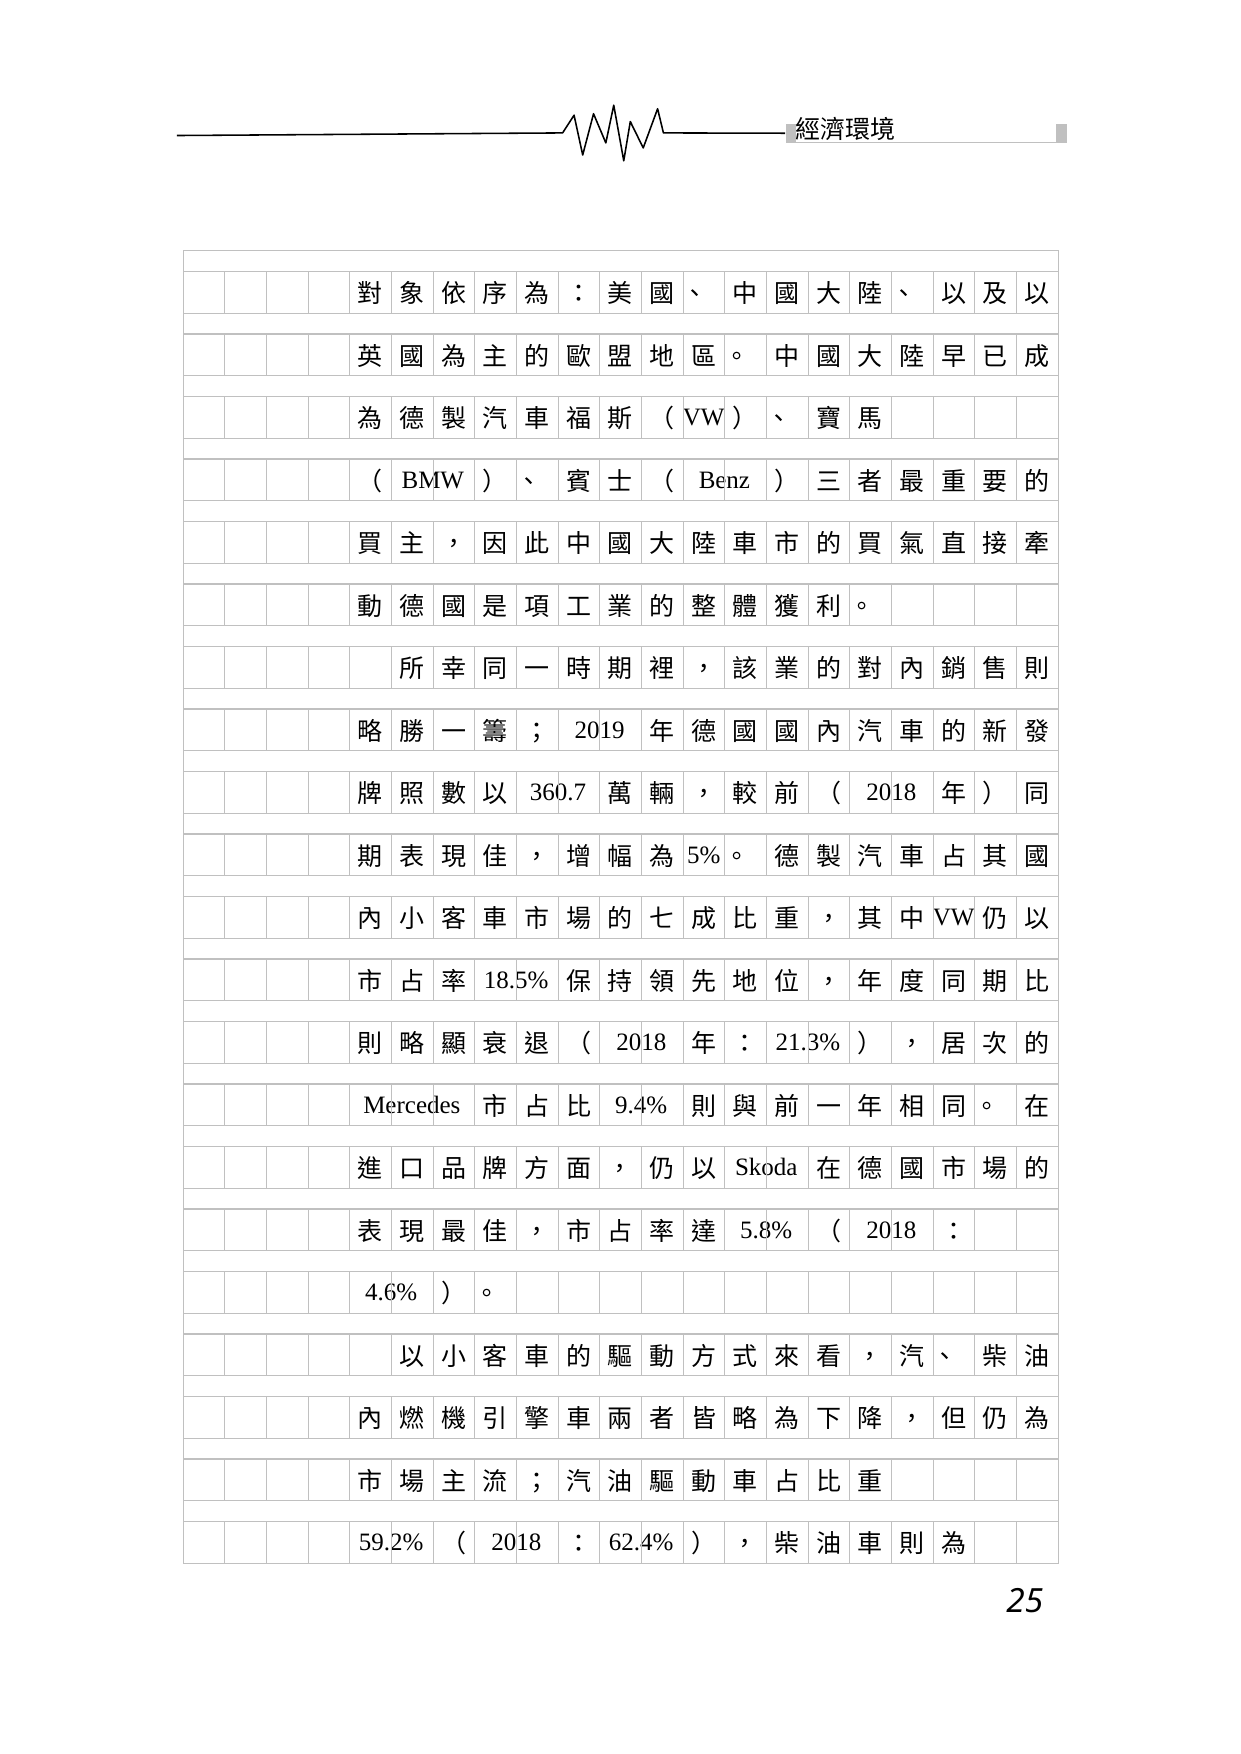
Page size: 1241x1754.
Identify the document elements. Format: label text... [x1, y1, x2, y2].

text 以小客車的驅動方式來看，汽、柴油內燃機引擎車兩者皆略為下降，但仍為市場主流；汽油驅動車占比重59.2%（2018：62.4%），柴油車則為32.0%（2018：32.3%）。另一方面，包含氫氣或電動等其他動力車，雖仍屬小眾項目，去年在德國市占率合計8.8%不足一成，然而其增幅卻相當可觀（2018年：2%）。在此一類別下，又以油電混合動力車（Hybrid）持續備受市場青睞，市占率升至6.6%，年度同期成長率以+83.7%穩健上升。至於純電池動力車（BEV）市占率為1.8%，天然氣與液化石油氣動力車則各為0.2%。引人注目的是去年Tesla在德國的銷量大幅躍升（+462.3%），以巨幅成長率傲視各家純電動車廠牌。（數據來源：KBA德國機動車管理局年報） [330, 1376, 1058, 1396]
text 在主要買主國方面，德國的重要出口對象依序為：美國、中國大陸、以及以英國為主的歐盟地區。中國大陸早已成為德製汽車福斯（VW）、寶馬（BMW）、賓士（Benz）三者最重要的買主，因此中國大陸車市的買氣直接牽動德國是項工業的整體獲利。 [330, 564, 1058, 583]
text 以小客車的驅動方式來看，汽、柴油內燃機引擎車兩者皆略為下降，但仍為市場主流；汽油驅動車占比重59.2%（2018：62.4%），柴油車則為32.0%（2018：32.3%）。另一方面，包含氫氣或電動等其他動力車，雖仍屬小眾項目，去年在德國市占率合計8.8%不足一成，然而其增幅卻相當可觀（2018年：2%）。在此一類別下，又以油電混合動力車（Hybrid）持續備受市場青睞，市占率升至6.6%，年度同期成長率以+83.7%穩健上升。至於純電池動力車（BEV）市占率為1.8%，天然氣與液化石油氣動力車則各為0.2%。引人注目的是去年Tesla在德國的銷量大幅躍升（+462.3%），以巨幅成長率傲視各家純電動車廠牌。（數據來源：KBA德國機動車管理局年報） [330, 1439, 1058, 1458]
text 在主要買主國方面，德國的重要出口對象依序為：美國、中國大陸、以及以英國為主的歐盟地區。中國大陸早已成為德製汽車福斯（VW）、寶馬（BMW）、賓士（Benz）三者最重要的買主，因此中國大陸車市的買氣直接牽動德國是項工業的整體獲利。 [330, 439, 1058, 458]
text 所幸同一時期裡，該業的對內銷售則略勝一籌；2019年德國國內汽車的新發牌照數以360.7萬輛，較前（2018年）同期表現佳，增幅為5%。德製汽車占其國內小客車市場的七成比重，其中VW仍以市占率18.5%保持領先地位，年度同期比則略顯衰退（2018年：21.3%），居次的Mercedes市占比9.4%則與前一年相同。在進口品牌方面，仍以Skoda在德國市場的表現最佳，市占率達5.8%（2018：4.6%）。 [330, 626, 1058, 646]
text 所幸同一時期裡，該業的對內銷售則略勝一籌；2019年德國國內汽車的新發牌照數以360.7萬輛，較前（2018年）同期表現佳，增幅為5%。德製汽車占其國內小客車市場的七成比重，其中VW仍以市占率18.5%保持領先地位，年度同期比則略顯衰退（2018年：21.3%），居次的Mercedes市占比9.4%則與前一年相同。在進口品牌方面，仍以Skoda在德國市場的表現最佳，市占率達5.8%（2018：4.6%）。 [330, 876, 1058, 896]
text 所幸同一時期裡，該業的對內銷售則略勝一籌；2019年德國國內汽車的新發牌照數以360.7萬輛，較前（2018年）同期表現佳，增幅為5%。德製汽車占其國內小客車市場的七成比重，其中VW仍以市占率18.5%保持領先地位，年度同期比則略顯衰退（2018年：21.3%），居次的Mercedes市占比9.4%則與前一年相同。在進口品牌方面，仍以Skoda在德國市場的表現最佳，市占率達5.8%（2018：4.6%）。 [330, 1001, 1058, 1021]
text 所幸同一時期裡，該業的對內銷售則略勝一籌；2019年德國國內汽車的新發牌照數以360.7萬輛，較前（2018年）同期表現佳，增幅為5%。德製汽車占其國內小客車市場的七成比重，其中VW仍以市占率18.5%保持領先地位，年度同期比則略顯衰退（2018年：21.3%），居次的Mercedes市占比9.4%則與前一年相同。在進口品牌方面，仍以Skoda在德國市場的表現最佳，市占率達5.8%（2018：4.6%）。 [330, 1064, 1058, 1083]
text 所幸同一時期裡，該業的對內銷售則略勝一籌；2019年德國國內汽車的新發牌照數以360.7萬輛，較前（2018年）同期表現佳，增幅為5%。德製汽車占其國內小客車市場的七成比重，其中VW仍以市占率18.5%保持領先地位，年度同期比則略顯衰退（2018年：21.3%），居次的Mercedes市占比9.4%則與前一年相同。在進口品牌方面，仍以Skoda在德國市場的表現最佳，市占率達5.8%（2018：4.6%）。 [330, 939, 1058, 958]
text 在主要買主國方面，德國的重要出口對象依序為：美國、中國大陸、以及以英國為主的歐盟地區。中國大陸早已成為德製汽車福斯（VW）、寶馬（BMW）、賓士（Benz）三者最重要的買主，因此中國大陸車市的買氣直接牽動德國是項工業的整體獲利。 [330, 314, 1058, 333]
text 所幸同一時期裡，該業的對內銷售則略勝一籌；2019年德國國內汽車的新發牌照數以360.7萬輛，較前（2018年）同期表現佳，增幅為5%。德製汽車占其國內小客車市場的七成比重，其中VW仍以市占率18.5%保持領先地位，年度同期比則略顯衰退（2018年：21.3%），居次的Mercedes市占比9.4%則與前一年相同。在進口品牌方面，仍以Skoda在德國市場的表現最佳，市占率達5.8%（2018：4.6%）。 [330, 689, 1058, 708]
text 所幸同一時期裡，該業的對內銷售則略勝一籌；2019年德國國內汽車的新發牌照數以360.7萬輛，較前（2018年）同期表現佳，增幅為5%。德製汽車占其國內小客車市場的七成比重，其中VW仍以市占率18.5%保持領先地位，年度同期比則略顯衰退（2018年：21.3%），居次的Mercedes市占比9.4%則與前一年相同。在進口品牌方面，仍以Skoda在德國市場的表現最佳，市占率達5.8%（2018：4.6%）。 [330, 1126, 1058, 1146]
text 以小客車的驅動方式來看，汽、柴油內燃機引擎車兩者皆略為下降，但仍為市場主流；汽油驅動車占比重59.2%（2018：62.4%），柴油車則為32.0%（2018：32.3%）。另一方面，包含氫氣或電動等其他動力車，雖仍屬小眾項目，去年在德國市占率合計8.8%不足一成，然而其增幅卻相當可觀（2018年：2%）。在此一類別下，又以油電混合動力車（Hybrid）持續備受市場青睞，市占率升至6.6%，年度同期成長率以+83.7%穩健上升。至於純電池動力車（BEV）市占率為1.8%，天然氣與液化石油氣動力車則各為0.2%。引人注目的是去年Tesla在德國的銷量大幅躍升（+462.3%），以巨幅成長率傲視各家純電動車廠牌。（數據來源：KBA德國機動車管理局年報） [330, 1314, 1058, 1333]
text 所幸同一時期裡，該業的對內銷售則略勝一籌；2019年德國國內汽車的新發牌照數以360.7萬輛，較前（2018年）同期表現佳，增幅為5%。德製汽車占其國內小客車市場的七成比重，其中VW仍以市占率18.5%保持領先地位，年度同期比則略顯衰退（2018年：21.3%），居次的Mercedes市占比9.4%則與前一年相同。在進口品牌方面，仍以Skoda在德國市場的表現最佳，市占率達5.8%（2018：4.6%）。 [330, 814, 1058, 833]
text 在主要買主國方面，德國的重要出口對象依序為：美國、中國大陸、以及以英國為主的歐盟地區。中國大陸早已成為德製汽車福斯（VW）、寶馬（BMW）、賓士（Benz）三者最重要的買主，因此中國大陸車市的買氣直接牽動德國是項工業的整體獲利。 [330, 376, 1058, 396]
text 所幸同一時期裡，該業的對內銷售則略勝一籌；2019年德國國內汽車的新發牌照數以360.7萬輛，較前（2018年）同期表現佳，增幅為5%。德製汽車占其國內小客車市場的七成比重，其中VW仍以市占率18.5%保持領先地位，年度同期比則略顯衰退（2018年：21.3%），居次的Mercedes市占比9.4%則與前一年相同。在進口品牌方面，仍以Skoda在德國市場的表現最佳，市占率達5.8%（2018：4.6%）。 [330, 1251, 1058, 1271]
text 所幸同一時期裡，該業的對內銷售則略勝一籌；2019年德國國內汽車的新發牌照數以360.7萬輛，較前（2018年）同期表現佳，增幅為5%。德製汽車占其國內小客車市場的七成比重，其中VW仍以市占率18.5%保持領先地位，年度同期比則略顯衰退（2018年：21.3%），居次的Mercedes市占比9.4%則與前一年相同。在進口品牌方面，仍以Skoda在德國市場的表現最佳，市占率達5.8%（2018：4.6%）。 [330, 1189, 1058, 1208]
text 以小客車的驅動方式來看，汽、柴油內燃機引擎車兩者皆略為下降，但仍為市場主流；汽油驅動車占比重59.2%（2018：62.4%），柴油車則為32.0%（2018：32.3%）。另一方面，包含氫氣或電動等其他動力車，雖仍屬小眾項目，去年在德國市占率合計8.8%不足一成，然而其增幅卻相當可觀（2018年：2%）。在此一類別下，又以油電混合動力車（Hybrid）持續備受市場青睞，市占率升至6.6%，年度同期成長率以+83.7%穩健上升。至於純電池動力車（BEV）市占率為1.8%，天然氣與液化石油氣動力車則各為0.2%。引人注目的是去年Tesla在德國的銷量大幅躍升（+462.3%），以巨幅成長率傲視各家純電動車廠牌。（數據來源：KBA德國機動車管理局年報） [330, 1501, 1058, 1521]
text 在主要買主國方面，德國的重要出口對象依序為：美國、中國大陸、以及以英國為主的歐盟地區。中國大陸早已成為德製汽車福斯（VW）、寶馬（BMW）、賓士（Benz）三者最重要的買主，因此中國大陸車市的買氣直接牽動德國是項工業的整體獲利。 [330, 251, 1058, 271]
text 所幸同一時期裡，該業的對內銷售則略勝一籌；2019年德國國內汽車的新發牌照數以360.7萬輛，較前（2018年）同期表現佳，增幅為5%。德製汽車占其國內小客車市場的七成比重，其中VW仍以市占率18.5%保持領先地位，年度同期比則略顯衰退（2018年：21.3%），居次的Mercedes市占比9.4%則與前一年相同。在進口品牌方面，仍以Skoda在德國市場的表現最佳，市占率達5.8%（2018：4.6%）。 [330, 751, 1058, 771]
text 在主要買主國方面，德國的重要出口對象依序為：美國、中國大陸、以及以英國為主的歐盟地區。中國大陸早已成為德製汽車福斯（VW）、寶馬（BMW）、賓士（Benz）三者最重要的買主，因此中國大陸車市的買氣直接牽動德國是項工業的整體獲利。 [330, 501, 1058, 521]
